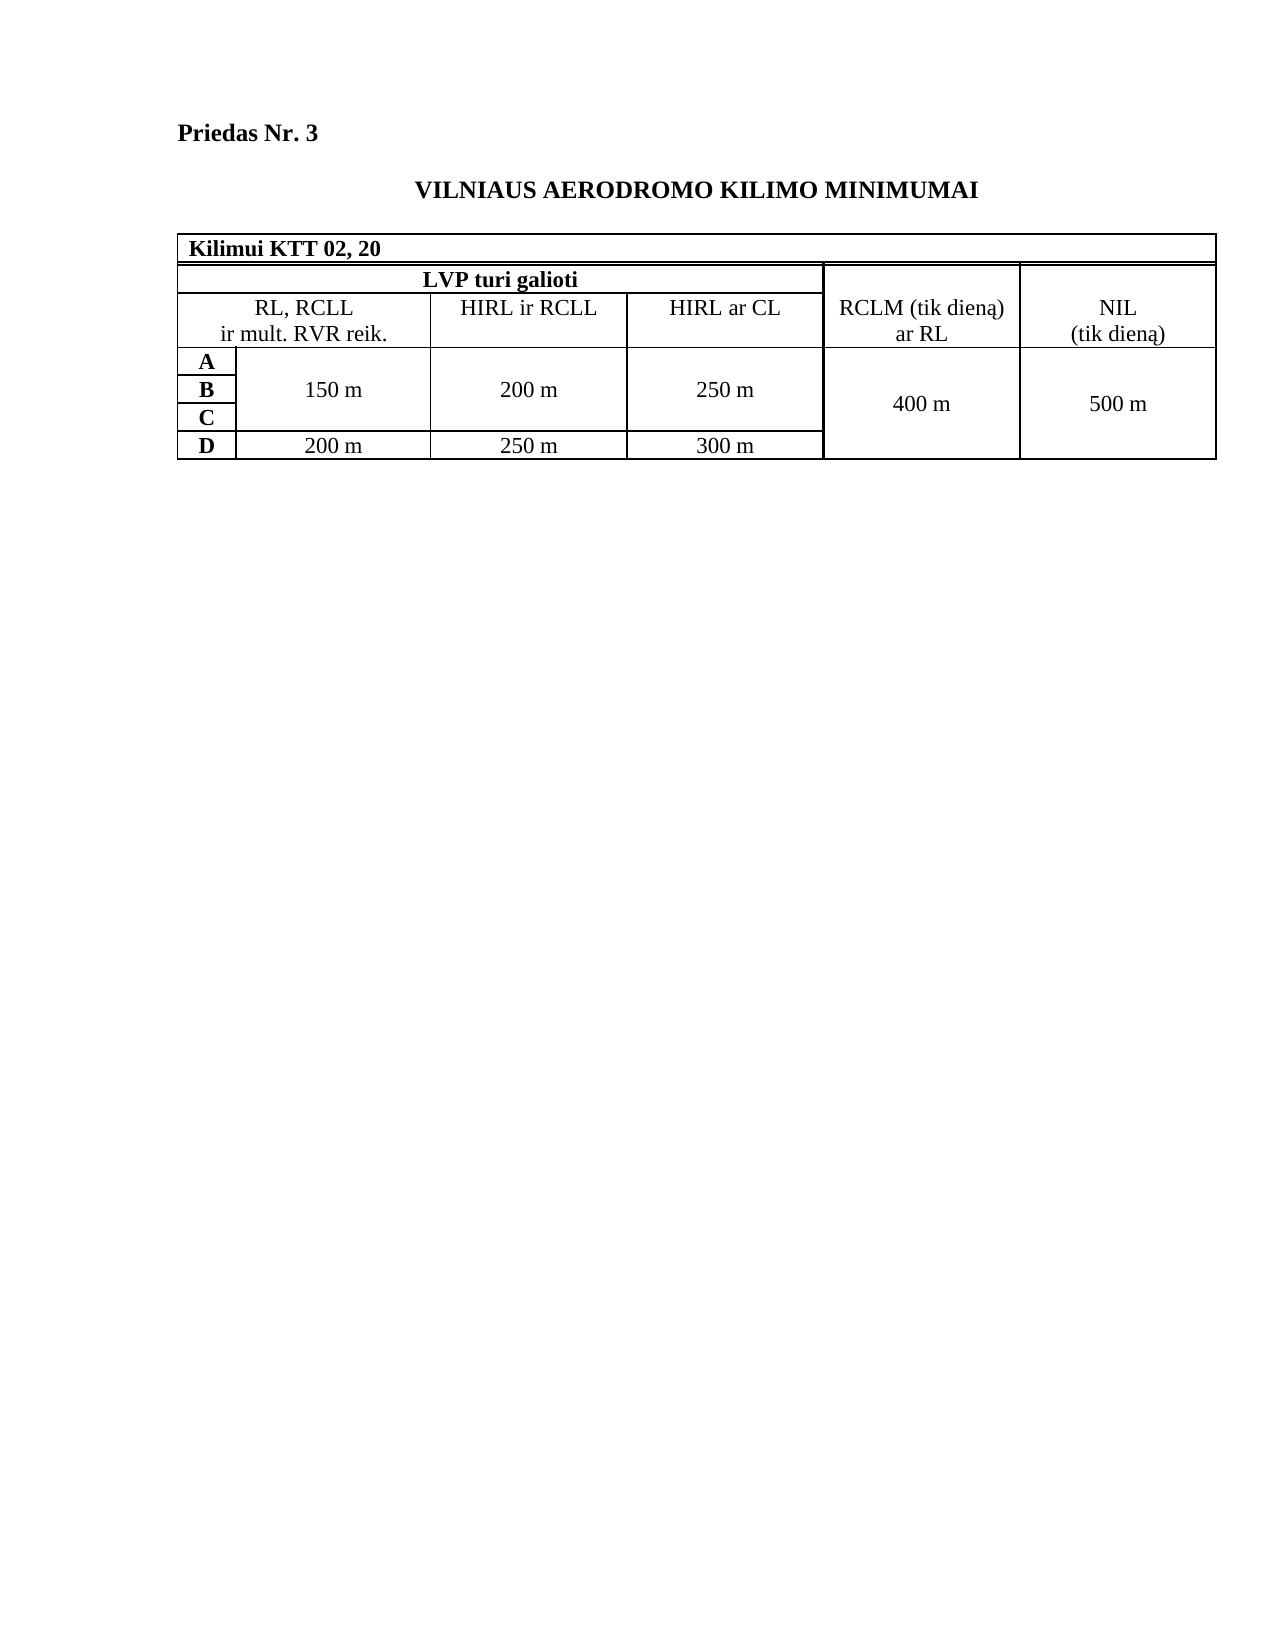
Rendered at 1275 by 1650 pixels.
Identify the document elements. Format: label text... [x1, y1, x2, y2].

table_cell D [178, 432, 235, 458]
table_cell NIL (tik dieną) [1021, 292, 1215, 346]
text VILNIAUS AERODROMO KILIMO MINIMUMAI [177, 176, 1216, 204]
table_cell 250 m [431, 432, 626, 458]
table_cell RL, RCLL ir mult. RVR reik. [178, 294, 430, 346]
table_cell A [178, 348, 235, 374]
table_cell HIRL ar CL [628, 294, 822, 346]
table_cell 400 m [825, 348, 1019, 458]
table_cell 500 m [1021, 348, 1215, 458]
table_cell LVP turi galioti [178, 266, 822, 292]
table_cell 200 m [431, 348, 626, 430]
table_header Kilimui KTT 02, 20 [178, 235, 1215, 261]
text Priedas Nr. 3 [177, 118, 1216, 147]
table_cell B [178, 376, 235, 402]
table_cell RCLM (tik dieną) ar RL [825, 292, 1019, 346]
table_cell 200 m [237, 432, 430, 458]
table_cell 250 m [628, 348, 822, 430]
table_cell C [178, 404, 235, 430]
table_cell 300 m [628, 432, 822, 458]
table_cell HIRL ir RCLL [431, 294, 626, 346]
table_cell [825, 266, 1019, 292]
table_cell 150 m [237, 348, 430, 430]
table_cell [1021, 266, 1215, 292]
